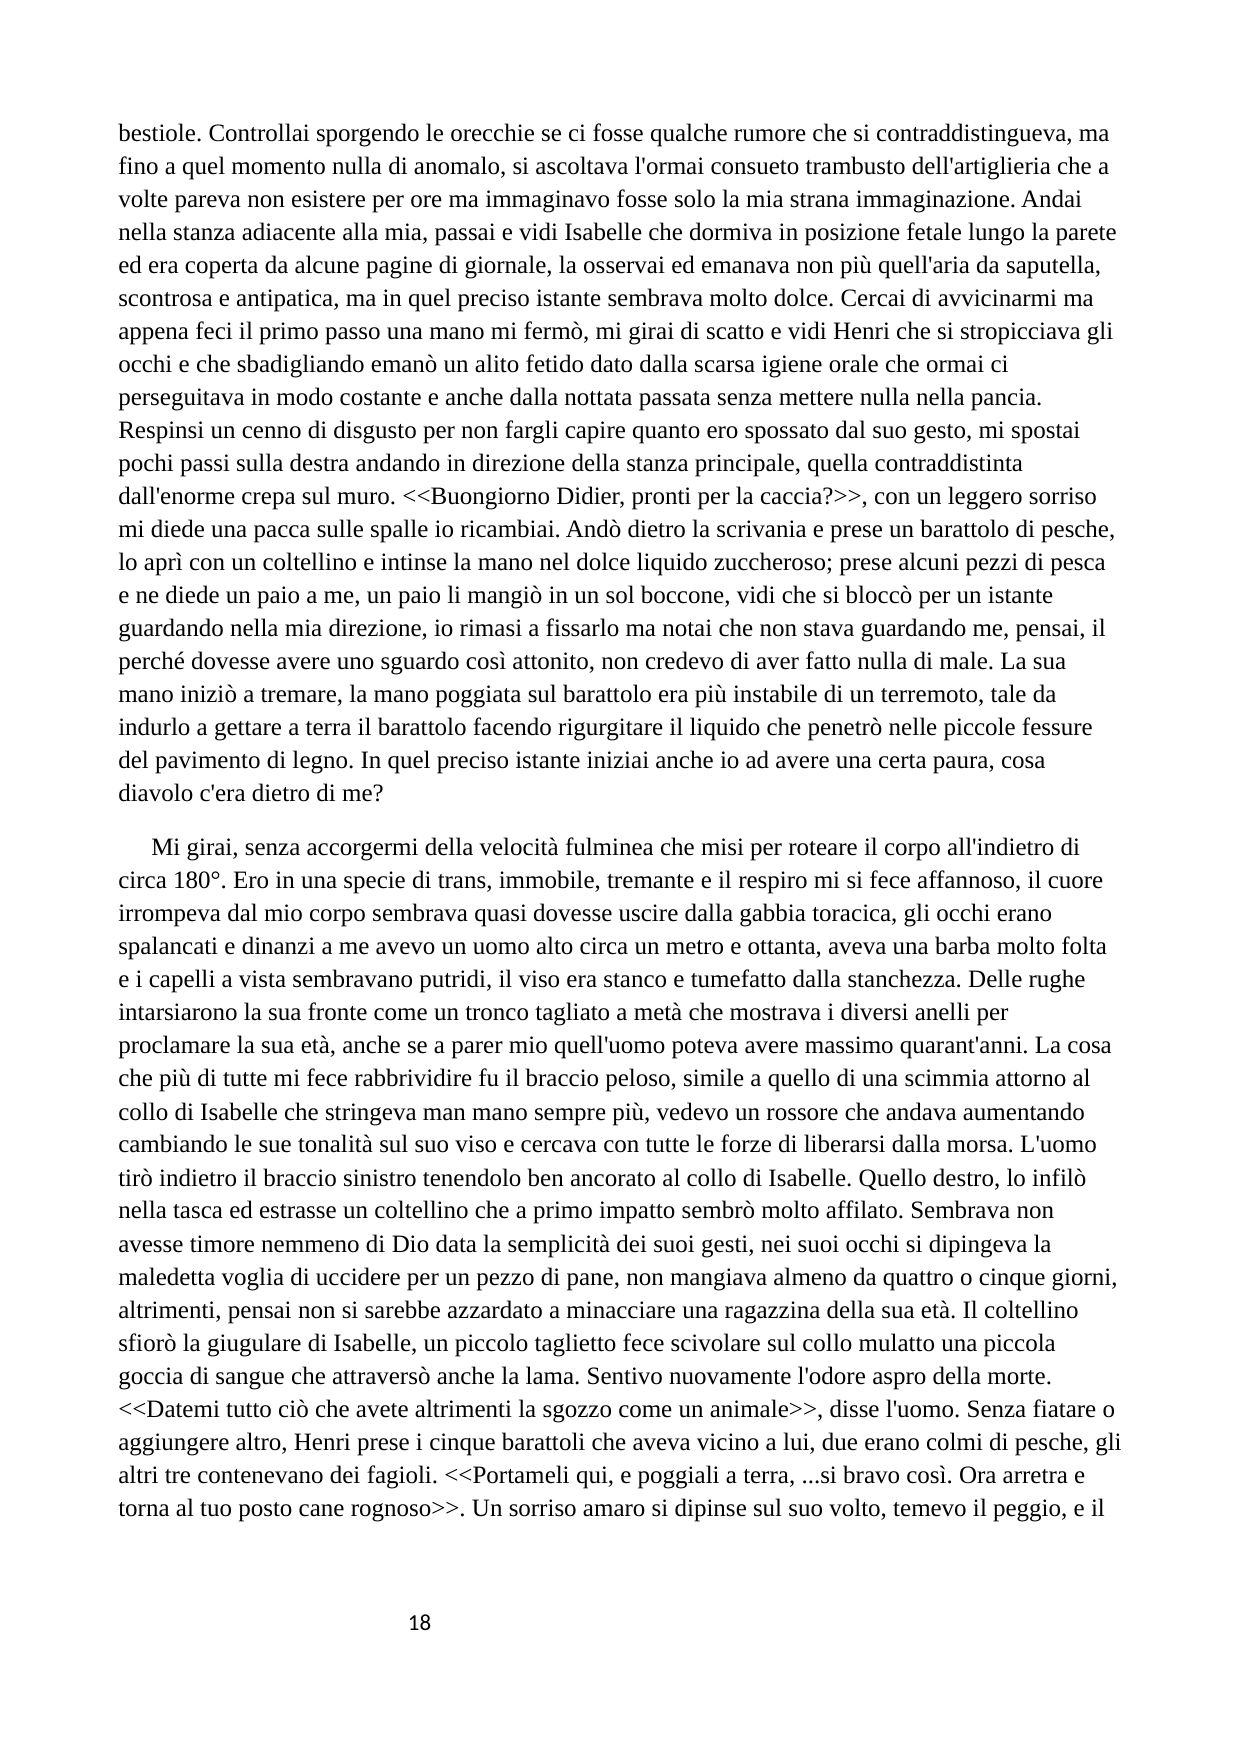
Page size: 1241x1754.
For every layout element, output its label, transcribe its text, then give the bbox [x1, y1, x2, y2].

text Mi girai, senza accorgermi della velocità fulminea che misi per roteare il corpo all'indietro di circa 180°. Ero in una specie di trans, immobile, tremante e il respiro mi si fece affannoso, il cuore irrompeva dal mio corpo sembrava quasi dovesse uscire dalla gabbia toracica, gli occhi erano spalancati e dinanzi a me avevo un uomo alto circa un metro e ottanta, aveva una barba molto folta e i capelli a vista sembravano putridi, il viso era stanco e tumefatto dalla stanchezza. Delle rughe intarsiarono la sua fronte come un tronco tagliato a metà che mostrava i diversi anelli per proclamare la sua età, anche se a parer mio quell'uomo poteva avere massimo quarant'anni. La cosa che più di tutte mi fece rabbrividire fu il braccio peloso, simile a quello di una scimmia attorno al collo di Isabelle che stringeva man mano sempre più, vedevo un rossore che andava aumentando cambiando le sue tonalità sul suo viso e cercava con tutte le forze di liberarsi dalla morsa. L'uomo tirò indietro il braccio sinistro tenendolo ben ancorato al collo di Isabelle. Quello destro, lo infilò nella tasca ed estrasse un coltellino che a primo impatto sembrò molto affilato. Sembrava non avesse timore nemmeno di Dio data la semplicità dei suoi gesti, nei suoi occhi si dipingeva la maledetta voglia di uccidere per un pezzo di pane, non mangiava almeno da quattro o cinque giorni, altrimenti, pensai non si sarebbe azzardato a minacciare una ragazzina della sua età. Il coltellino sfiorò la giugulare di Isabelle, un piccolo taglietto fece scivolare sul collo mulatto una piccola goccia di sangue che attraversò anche la lama. Sentivo nuovamente l'odore aspro della morte. <<Datemi tutto ciò che avete altrimenti la sgozzo come un animale>>, disse l'uomo. Senza fiatare o aggiungere altro, Henri prese i cinque barattoli che aveva vicino a lui, due erano colmi di pesche, gli altri tre contenevano dei fagioli. <<Portameli qui, e poggiali a terra, ...si bravo così. Ora arretra e torna al tuo posto cane rognoso>>. Un sorriso amaro si dipinse sul suo volto, temevo il peggio, e il [118, 832, 1122, 1522]
text bestiole. Controllai sporgendo le orecchie se ci fosse qualche rumore che si contraddistingueva, ma fino a quel momento nulla di anomalo, si ascoltava l'ormai consueto trambusto dell'artiglieria che a volte pareva non esistere per ore ma immaginavo fosse solo la mia strana immaginazione. Andai nella stanza adiacente alla mia, passai e vidi Isabelle che dormiva in posizione fetale lungo la parete ed era coperta da alcune pagine di giornale, la osservai ed emanava non più quell'aria da saputella, scontrosa e antipatica, ma in quel preciso istante sembrava molto dolce. Cercai di avvicinarmi ma appena feci il primo passo una mano mi fermò, mi girai di scatto e vidi Henri che si stropicciava gli occhi e che sbadigliando emanò un alito fetido dato dalla scarsa igiene orale che ormai ci perseguitava in modo costante e anche dalla nottata passata senza mettere nulla nella pancia. Respinsi un cenno di disgusto per non fargli capire quanto ero spossato dal suo gesto, mi spostai pochi passi sulla destra andando in direzione della stanza principale, quella contraddistinta dall'enorme crepa sul muro. <<Buongiorno Didier, pronti per la caccia?>>, con un leggero sorriso mi diede una pacca sulle spalle io ricambiai. Andò dietro la scrivania e prese un barattolo di pesche, lo aprì con un coltellino e intinse la mano nel dolce liquido zuccheroso; prese alcuni pezzi di pesca e ne diede un paio a me, un paio li mangiò in un sol boccone, vidi che si bloccò per un istante guardando nella mia direzione, io rimasi a fissarlo ma notai che non stava guardando me, pensai, il perché dovesse avere uno sguardo così attonito, non credevo di aver fatto nulla di male. La sua mano iniziò a tremare, la mano poggiata sul barattolo era più instabile di un terremoto, tale da indurlo a gettare a terra il barattolo facendo rigurgitare il liquido che penetrò nelle piccole fessure del pavimento di legno. In quel preciso istante iniziai anche io ad avere una certa paura, cosa diavolo c'era dietro di me? [118, 118, 1122, 807]
